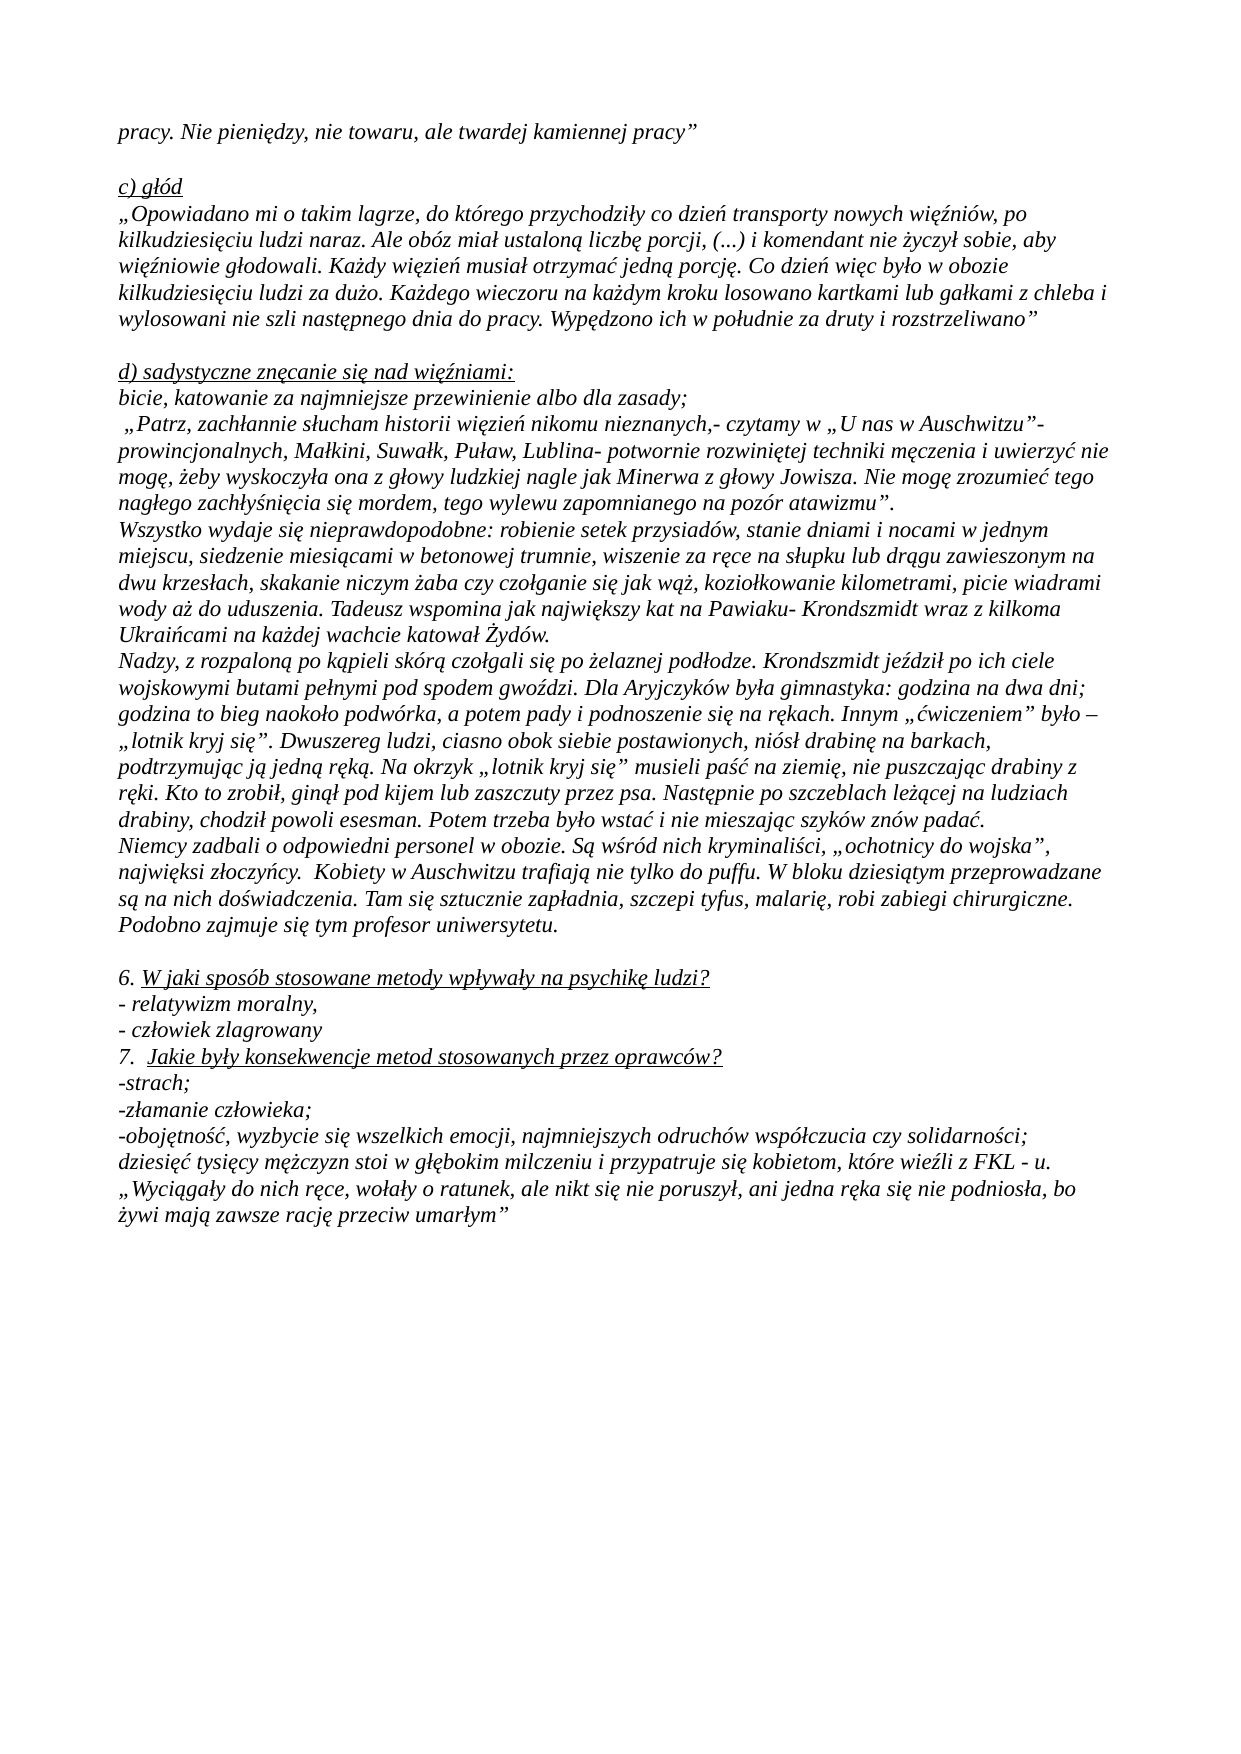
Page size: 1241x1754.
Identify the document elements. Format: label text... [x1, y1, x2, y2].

text -obojętność, wyzbycie się wszelkich emocji, najmniejszych odruchów współczucia czy solidarności; [118, 1122, 1122, 1148]
text Wszystko wydaje się nieprawdopodobne: robienie setek przysiadów, stanie dniami i nocami w jednym miejscu, siedzenie miesiącami w betonowej trumnie, wiszenie za ręce na słupku lub drągu zawieszonym na dwu krzesłach, skakanie niczym żaba czy czołganie się jak wąż, koziołkowanie kilometrami, picie wiadrami wody aż do uduszenia. Tadeusz wspomina jak największy kat na Pawiaku- Krondszmidt wraz z kilkoma Ukraińcami na każdej wachcie katował Żydów. [118, 516, 1122, 648]
text pracy. Nie pieniędzy, nie towaru, ale twardej kamiennej pracy” [118, 118, 1122, 173]
text „Patrz, zachłannie słucham historii więzień nikomu nieznanych,- czytamy w „U nas w Auschwitzu”- prowincjonalnych, Małkini, Suwałk, Puław, Lublina- potwornie rozwiniętej techniki męczenia i uwierzyć nie mogę, żeby wyskoczyła ona z głowy ludzkiej nagle jak Minerwa z głowy Jowisza. Nie mogę zrozumieć tego nagłego zachłyśnięcia się mordem, tego wylewu zapomnianego na pozór atawizmu”. [118, 410, 1122, 516]
text -strach; [118, 1069, 1122, 1096]
text Niemcy zadbali o odpowiedni personel w obozie. Są wśród nich kryminaliści, „ochotnicy do wojska”, najwięksi złoczyńcy. Kobiety w Auschwitzu trafiają nie tylko do puffu. W bloku dziesiątym przeprowadzane są na nich doświadczenia. Tam się sztucznie zapładnia, szczepi tyfus, malarię, robi zabiegi chirurgiczne. Podobno zajmuje się tym profesor uniwersytetu. [118, 832, 1122, 937]
text c) głód [118, 173, 1122, 199]
text „Opowiadano mi o takim lagrze, do którego przychodziły co dzień transporty nowych więźniów, po kilkudziesięciu ludzi naraz. Ale obóz miał ustaloną liczbę porcji, (...) i komendant nie życzył sobie, aby więźniowie głodowali. Każdy więzień musiał otrzymać jedną porcję. Co dzień więc było w obozie kilkudziesięciu ludzi za dużo. Każdego wieczoru na każdym kroku losowano kartkami lub gałkami z chleba i wylosowani nie szli następnego dnia do pracy. Wypędzono ich w południe za druty i rozstrzeliwano” [118, 199, 1122, 331]
text - relatywizm moralny, [118, 990, 1122, 1017]
text Nadzy, z rozpaloną po kąpieli skórą czołgali się po żelaznej podłodze. Krondszmidt jeździł po ich ciele wojskowymi butami pełnymi pod spodem gwoździ. Dla Aryjczyków była gimnastyka: godzina na dwa dni; godzina to bieg naokoło podwórka, a potem pady i podnoszenie się na rękach. Innym „ćwiczeniem” było – „lotnik kryj się”. Dwuszereg ludzi, ciasno obok siebie postawionych, niósł drabinę na barkach, podtrzymując ją jedną ręką. Na okrzyk „lotnik kryj się” musieli paść na ziemię, nie puszczając drabiny z ręki. Kto to zrobił, ginął pod kijem lub zaszczuty przez psa. Następnie po szczeblach leżącej na ludziach drabiny, chodził powoli esesman. Potem trzeba było wstać i nie mieszając szyków znów padać. [118, 648, 1122, 832]
text - człowiek zlagrowany [118, 1017, 1122, 1043]
text -złamanie człowieka; [118, 1096, 1122, 1122]
text dziesięć tysięcy mężczyzn stoi w głębokim milczeniu i przypatruje się kobietom, które wieźli z FKL - u. „Wyciągały do nich ręce, wołały o ratunek, ale nikt się nie poruszył, ani jedna ręka się nie podniosła, bo żywi mają zawsze rację przeciw umarłym” [118, 1148, 1122, 1227]
text 7. Jakie były konsekwencje metod stosowanych przez oprawców? [118, 1043, 1122, 1069]
text bicie, katowanie za najmniejsze przewinienie albo dla zasady; [118, 384, 1122, 410]
text d) sadystyczne znęcanie się nad więźniami: [118, 358, 1122, 384]
text 6. W jaki sposób stosowane metody wpływały na psychikę ludzi? [118, 964, 1122, 990]
